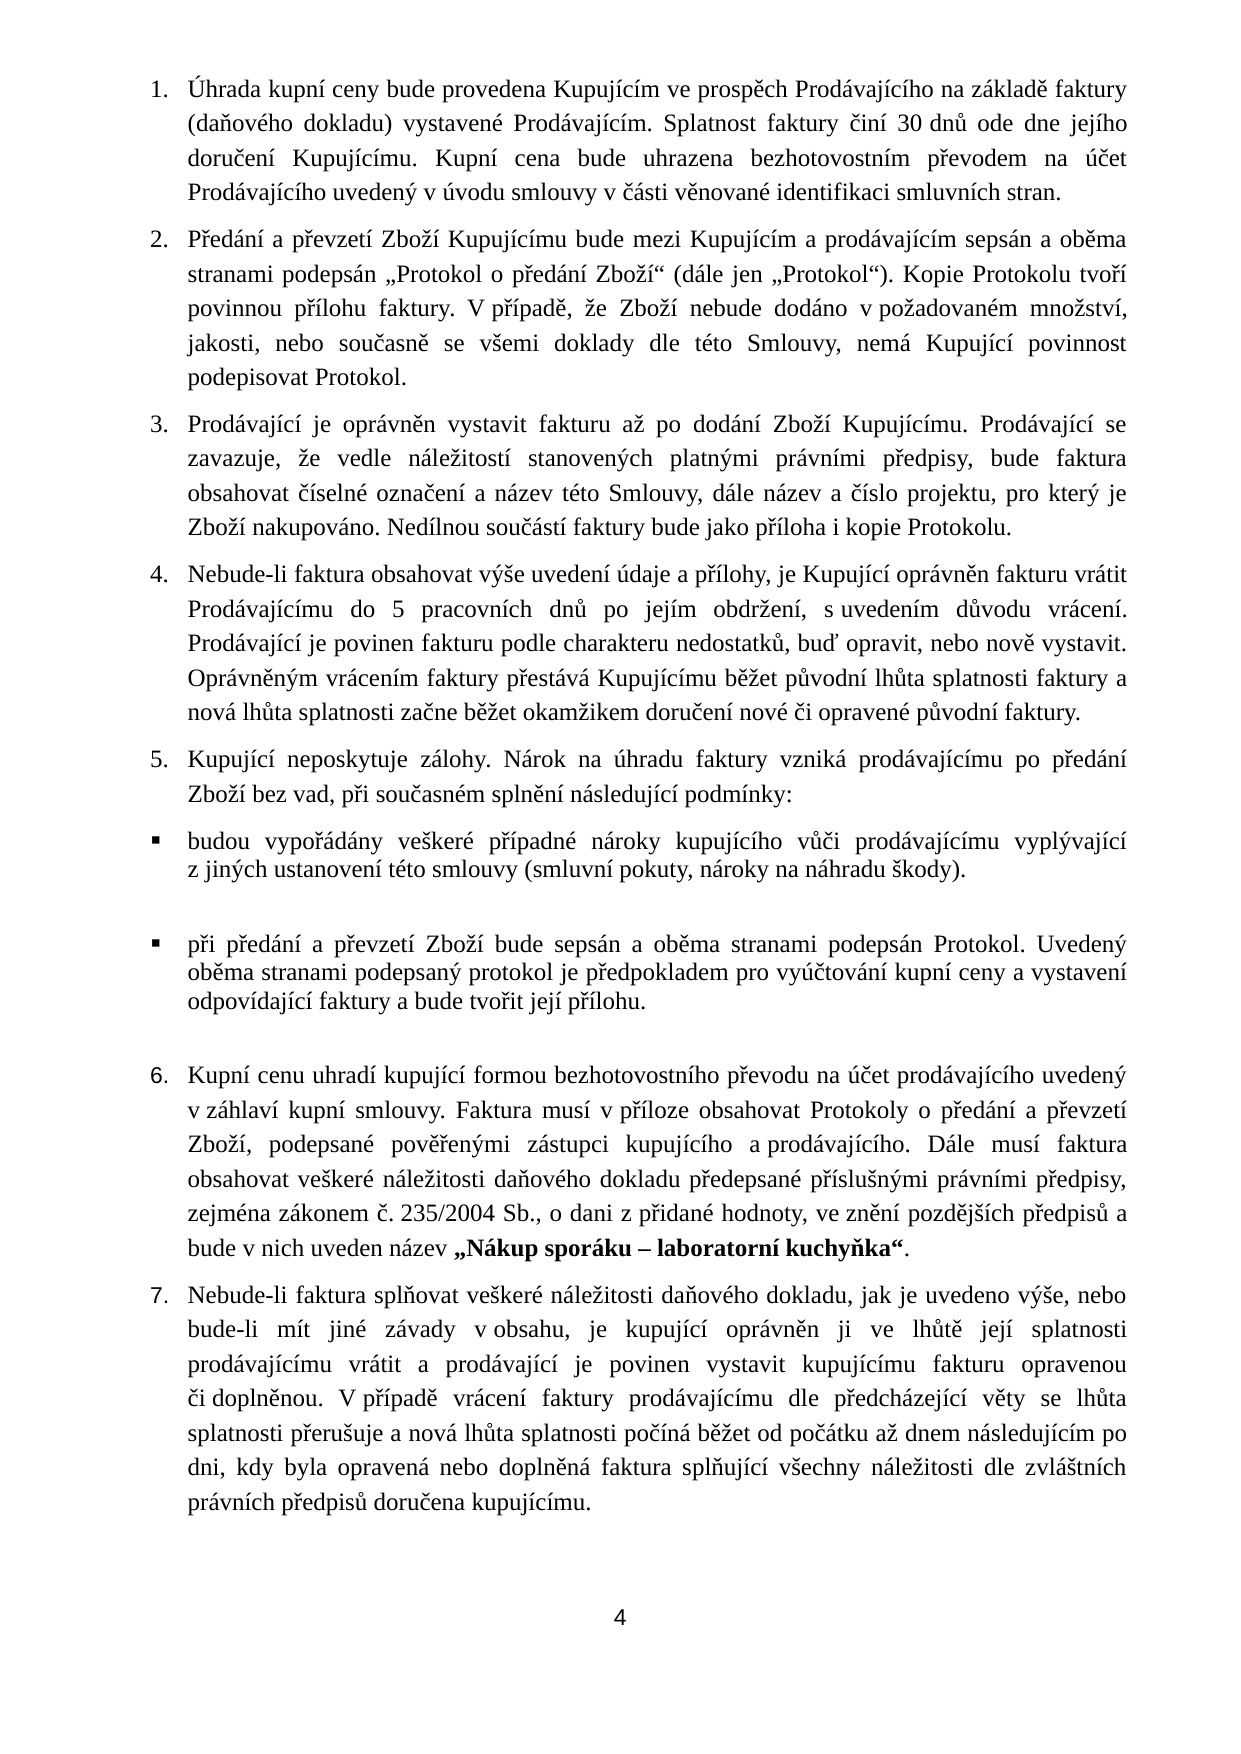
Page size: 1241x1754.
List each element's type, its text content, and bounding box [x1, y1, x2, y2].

list Kupní cenu uhradí kupující formou bezhotovostního převodu na účet prodávajícího uvedený v záhlaví kupní smlouvy. Faktura musí v příloze obsahovat Protokoly o předání a převzetí Zboží, podepsané pověřenými zástupci kupujícího a prodávajícího. Dále musí faktura obsahovat veškeré náležitosti daňového dokladu předepsané příslušnými právními předpisy, zejména zákonem č. 235/2004 Sb., o dani z přidané hodnoty, ve znění pozdějších předpisů a bude v nich uveden název „Nákup sporáku – laboratorní kuchyňka“. [150, 1060, 1128, 1262]
list Prodávající je oprávněn vystavit fakturu až po dodání Zboží Kupujícímu. Prodávající se zavazuje, že vedle náležitostí stanovených platnými právními předpisy, bude faktura obsahovat číselné označení a název této Smlouvy, dále název a číslo projektu, pro který je Zboží nakupováno. Nedílnou součástí faktury bude jako příloha i kopie Protokolu. [150, 409, 1128, 541]
list Úhrada kupní ceny bude provedena Kupujícím ve prospěch Prodávajícího na základě faktury (daňového dokladu) vystavené Prodávajícím. Splatnost faktury činí 30 dnů ode dne jejího doručení Kupujícímu. Kupní cena bude uhrazena bezhotovostním převodem na účet Prodávajícího uvedený v úvodu smlouvy v části věnované identifikaci smluvních stran. [150, 74, 1128, 206]
list Kupující neposkytuje zálohy. Nárok na úhradu faktury vzniká prodávajícímu po předání Zboží bez vad, při současném splnění následující podmínky: [150, 744, 1128, 808]
list Předání a převzetí Zboží Kupujícímu bude mezi Kupujícím a prodávajícím sepsán a oběma stranami podepsán „Protokol o předání Zboží“ (dále jen „Protokol“). Kopie Protokolu tvoří povinnou přílohu faktury. V případě, že Zboží nebude dodáno v požadovaném množství, jakosti, nebo současně se všemi doklady dle této Smlouvy, nemá Kupující povinnost podepisovat Protokol. [150, 224, 1128, 391]
list budou vypořádány veškeré případné nároky kupujícího vůči prodávajícímu vyplývající z jiných ustanovení této smlouvy (smluvní pokuty, nároky na náhradu škody). [150, 826, 1128, 883]
list Nebude-li faktura splňovat veškeré náležitosti daňového dokladu, jak je uvedeno výše, nebo bude-li mít jiné závady v obsahu, je kupující oprávněn ji ve lhůtě její splatnosti prodávajícímu vrátit a prodávající je povinen vystavit kupujícímu fakturu opravenou či doplněnou. V případě vrácení faktury prodávajícímu dle předcházející věty se lhůta splatnosti přerušuje a nová lhůta splatnosti počíná běžet od počátku až dnem následujícím po dni, kdy byla opravená nebo doplněná faktura splňující všechny náležitosti dle zvláštních právních předpisů doručena kupujícímu. [150, 1280, 1128, 1515]
list Nebude-li faktura obsahovat výše uvedení údaje a přílohy, je Kupující oprávněn fakturu vrátit Prodávajícímu do 5 pracovních dnů po jejím obdržení, s uvedením důvodu vrácení. Prodávající je povinen fakturu podle charakteru nedostatků, buď opravit, nebo nově vystavit. Oprávněným vrácením faktury přestává Kupujícímu běžet původní lhůta splatnosti faktury a nová lhůta splatnosti začne běžet okamžikem doručení nové či opravené původní faktury. [150, 559, 1128, 726]
list při předání a převzetí Zboží bude sepsán a oběma stranami podepsán Protokol. Uvedený oběma stranami podepsaný protokol je předpokladem pro vyúčtování kupní ceny a vystavení odpovídající faktury a bude tvořit její přílohu. [150, 929, 1128, 1015]
